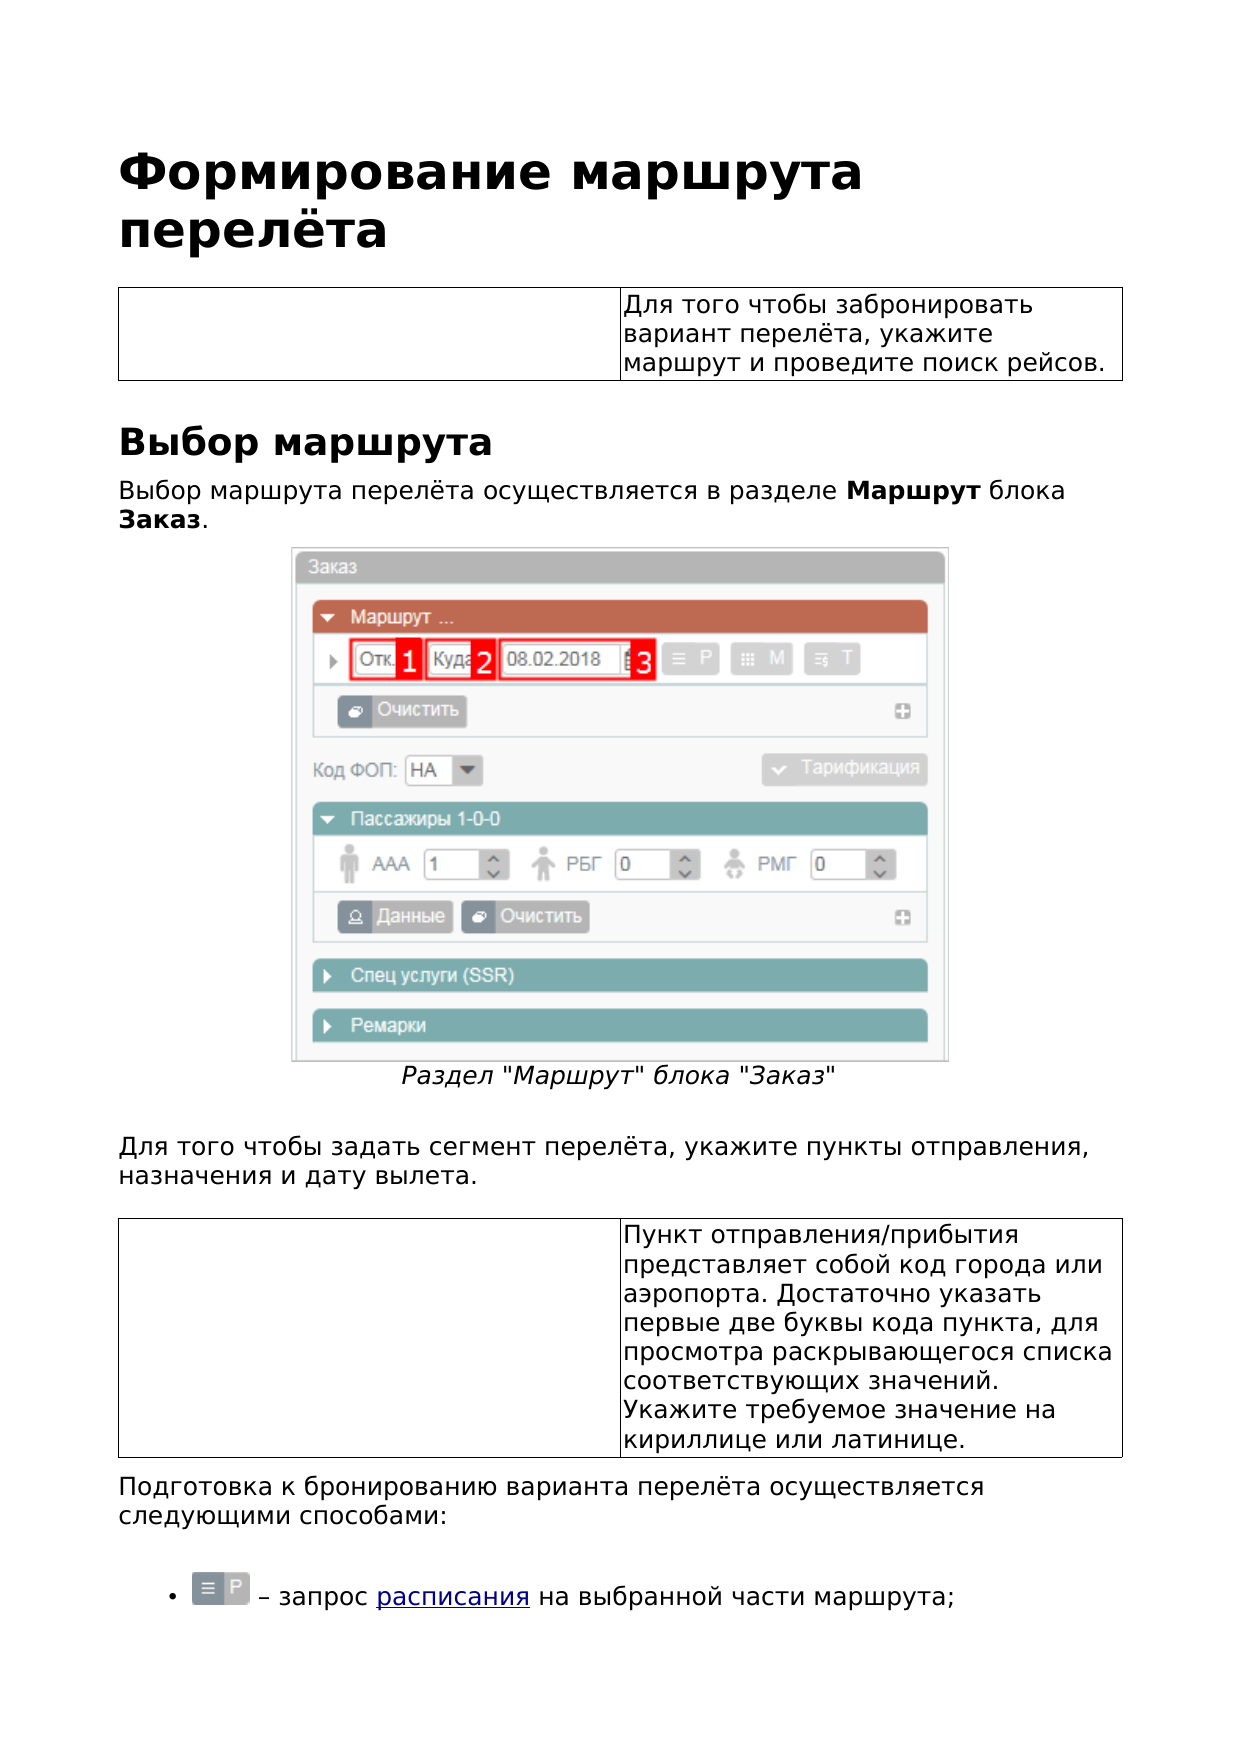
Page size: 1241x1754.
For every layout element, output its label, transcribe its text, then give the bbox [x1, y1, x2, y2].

table_header [119, 1219, 620, 1457]
picture [291, 547, 949, 1062]
subtitle Формирование маршрута перелёта [118, 143, 1122, 259]
list – запрос расписания на выбранной части маршрута; [177, 1572, 1122, 1611]
subtitle Выбор маршрута [118, 420, 1122, 464]
table_header Для того чтобы забронировать вариант перелёта, укажите маршрут и проведите поиск рейсов. [621, 288, 1122, 380]
text Раздел "Маршрут" блока "Заказ" [291, 1062, 949, 1090]
table_header [119, 288, 620, 380]
text Для того чтобы задать сегмент перелёта, укажите пункты отправления, назначения и дату вылета. [118, 1132, 1122, 1190]
picture [192, 1572, 250, 1605]
text Выбор маршрута перелёта осуществляется в разделе Маршрут блока Заказ. [118, 476, 1122, 535]
text Подготовка к бронированию варианта перелёта осуществляется следующими способами: [118, 1472, 1122, 1530]
table_header Пункт отправления/прибытия представляет собой код города или аэропорта. Достаточно указать первые две буквы кода пункта, для просмотра раскрывающегося списка соответствующих значений. Укажите требуемое значение на кириллице или латинице. [621, 1219, 1122, 1457]
